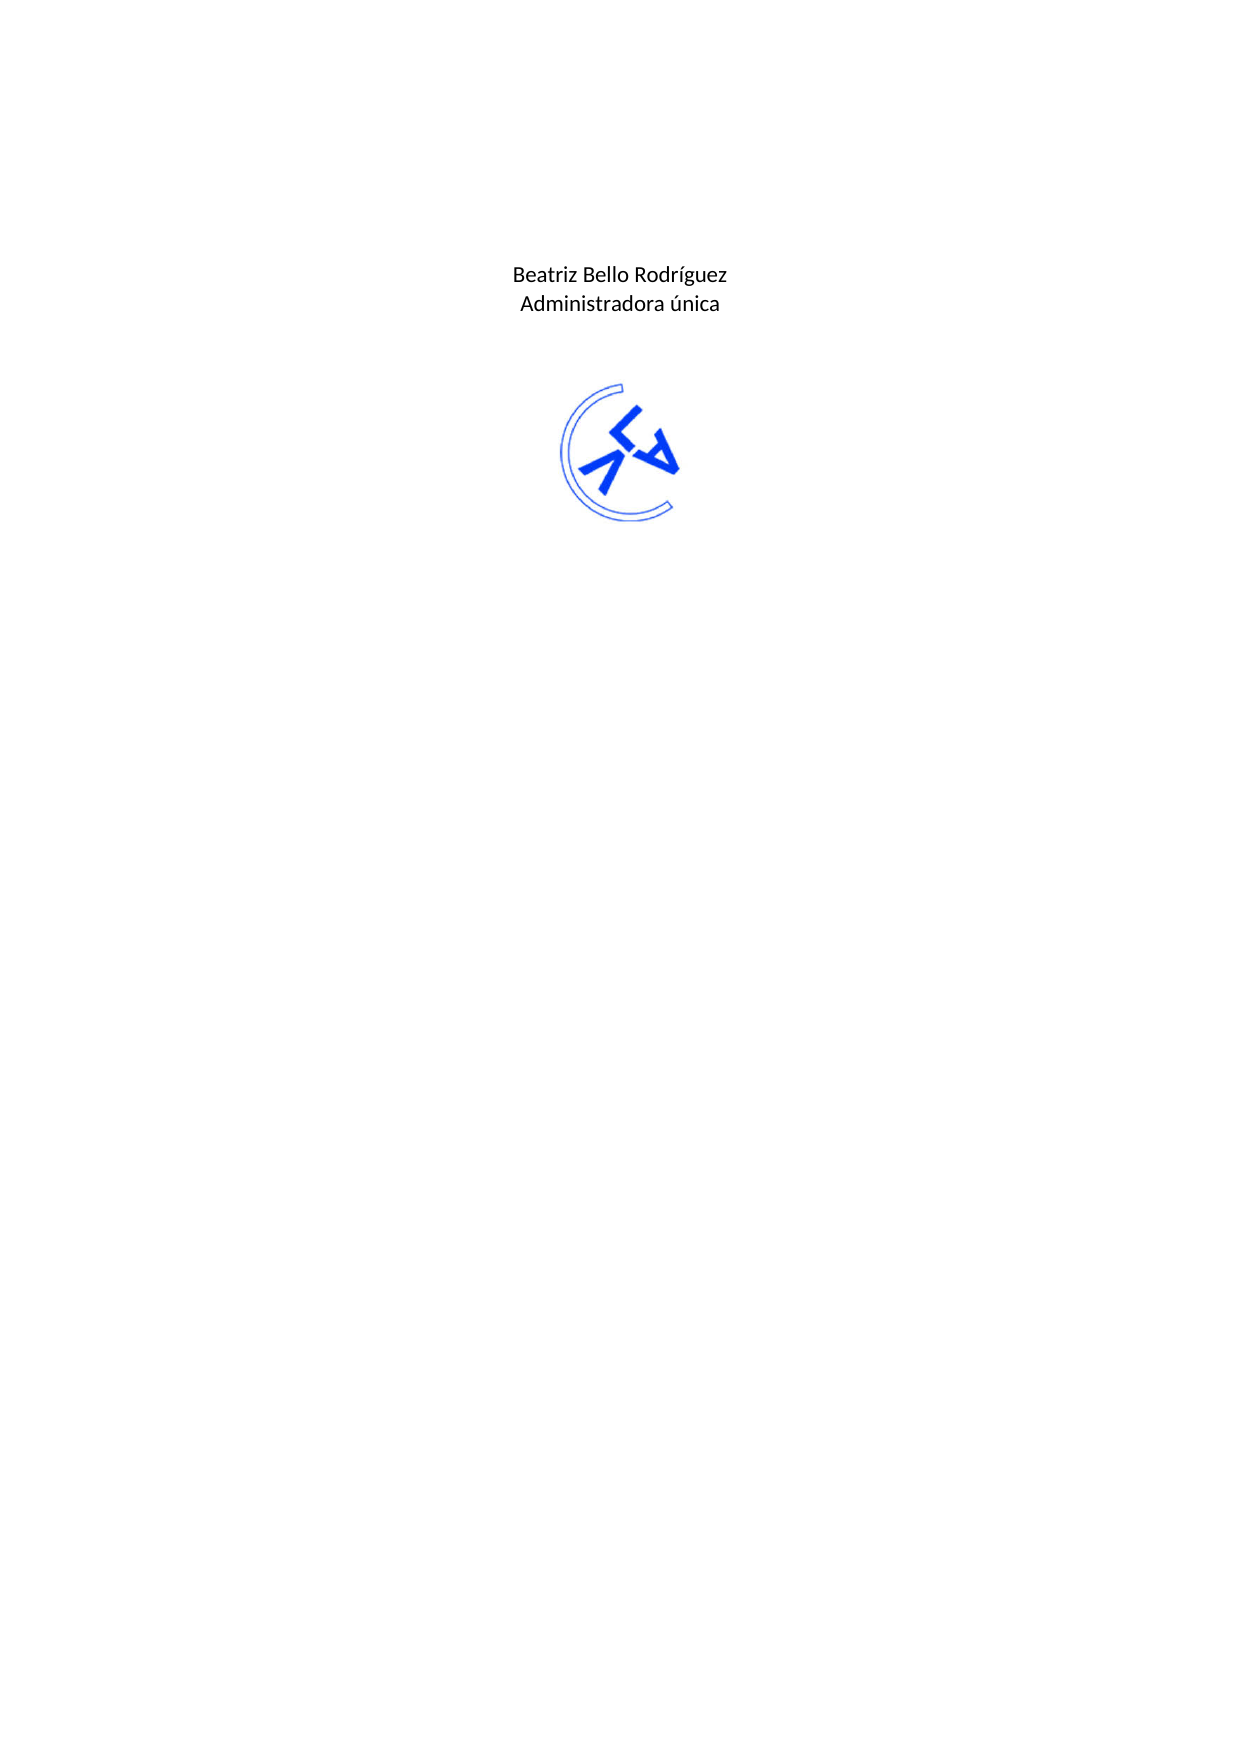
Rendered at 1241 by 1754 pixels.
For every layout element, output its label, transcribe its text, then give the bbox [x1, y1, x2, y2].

text Administradora única [177, 289, 1063, 317]
text Beatriz Bello Rodríguez [177, 261, 1063, 288]
